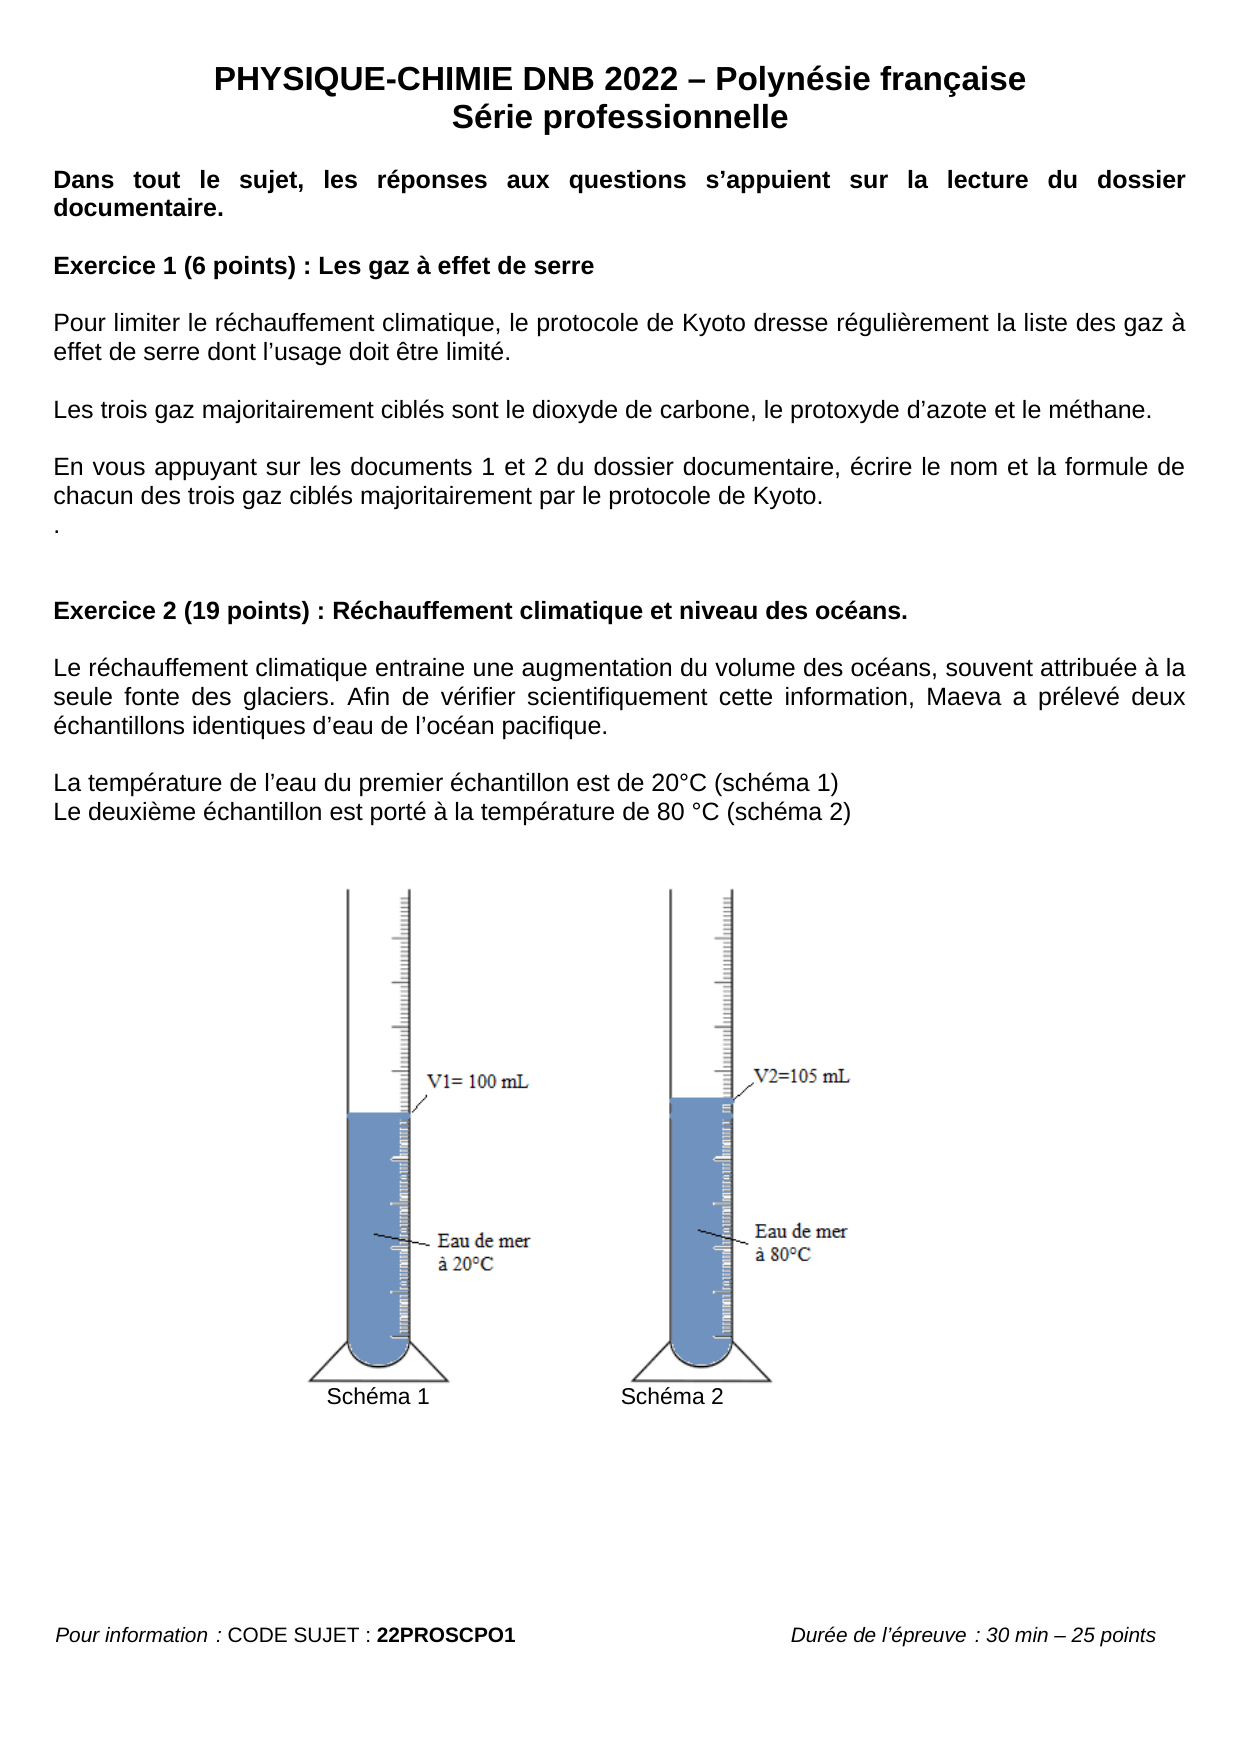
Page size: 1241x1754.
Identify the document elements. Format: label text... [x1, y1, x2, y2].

text Le deuxième échantillon est porté à la température de 80 °C (schéma 2) [53, 797, 1187, 826]
text Exercice 1 (6 points) : Les gaz à effet de serre [53, 251, 1187, 280]
table_header [949, 855, 960, 1383]
text La température de l’eau du premier échantillon est de 20°C (schéma 1) [53, 768, 1187, 797]
text Le réchauffement climatique entraine une augmentation du volume des océans, souvent attribuée à la seule fonte des glaciers. Afin de vérifier scientifiquement cette information, Maeva a prélevé deux échantillons identiques d’eau de l’océan pacifique. [53, 653, 1187, 740]
text Les trois gaz majoritairement ciblés sont le dioxyde de carbone, le protoxyde d’azote et le méthane. [53, 395, 1187, 423]
table_header [280, 855, 291, 1383]
text Dans tout le sujet, les réponses aux questions s’appuient sur la lecture du dossier documentaire. [53, 165, 1187, 222]
text . [53, 510, 1187, 538]
text Pour limiter le réchauffement climatique, le protocole de Kyoto dresse régulièrement la liste des gaz à effet de serre dont l’usage doit être limité. [53, 308, 1187, 366]
text En vous appuyant sur les documents 1 et 2 du dossier documentaire, écrire le nom et la formule de chacun des trois gaz ciblés majoritairement par le protocole de Kyoto. [53, 452, 1187, 510]
text Exercice 2 (19 points) : Réchauffement climatique et niveau des océans. [53, 596, 1187, 625]
table_cell Schéma 1 Schéma 2 [280, 1383, 960, 1409]
